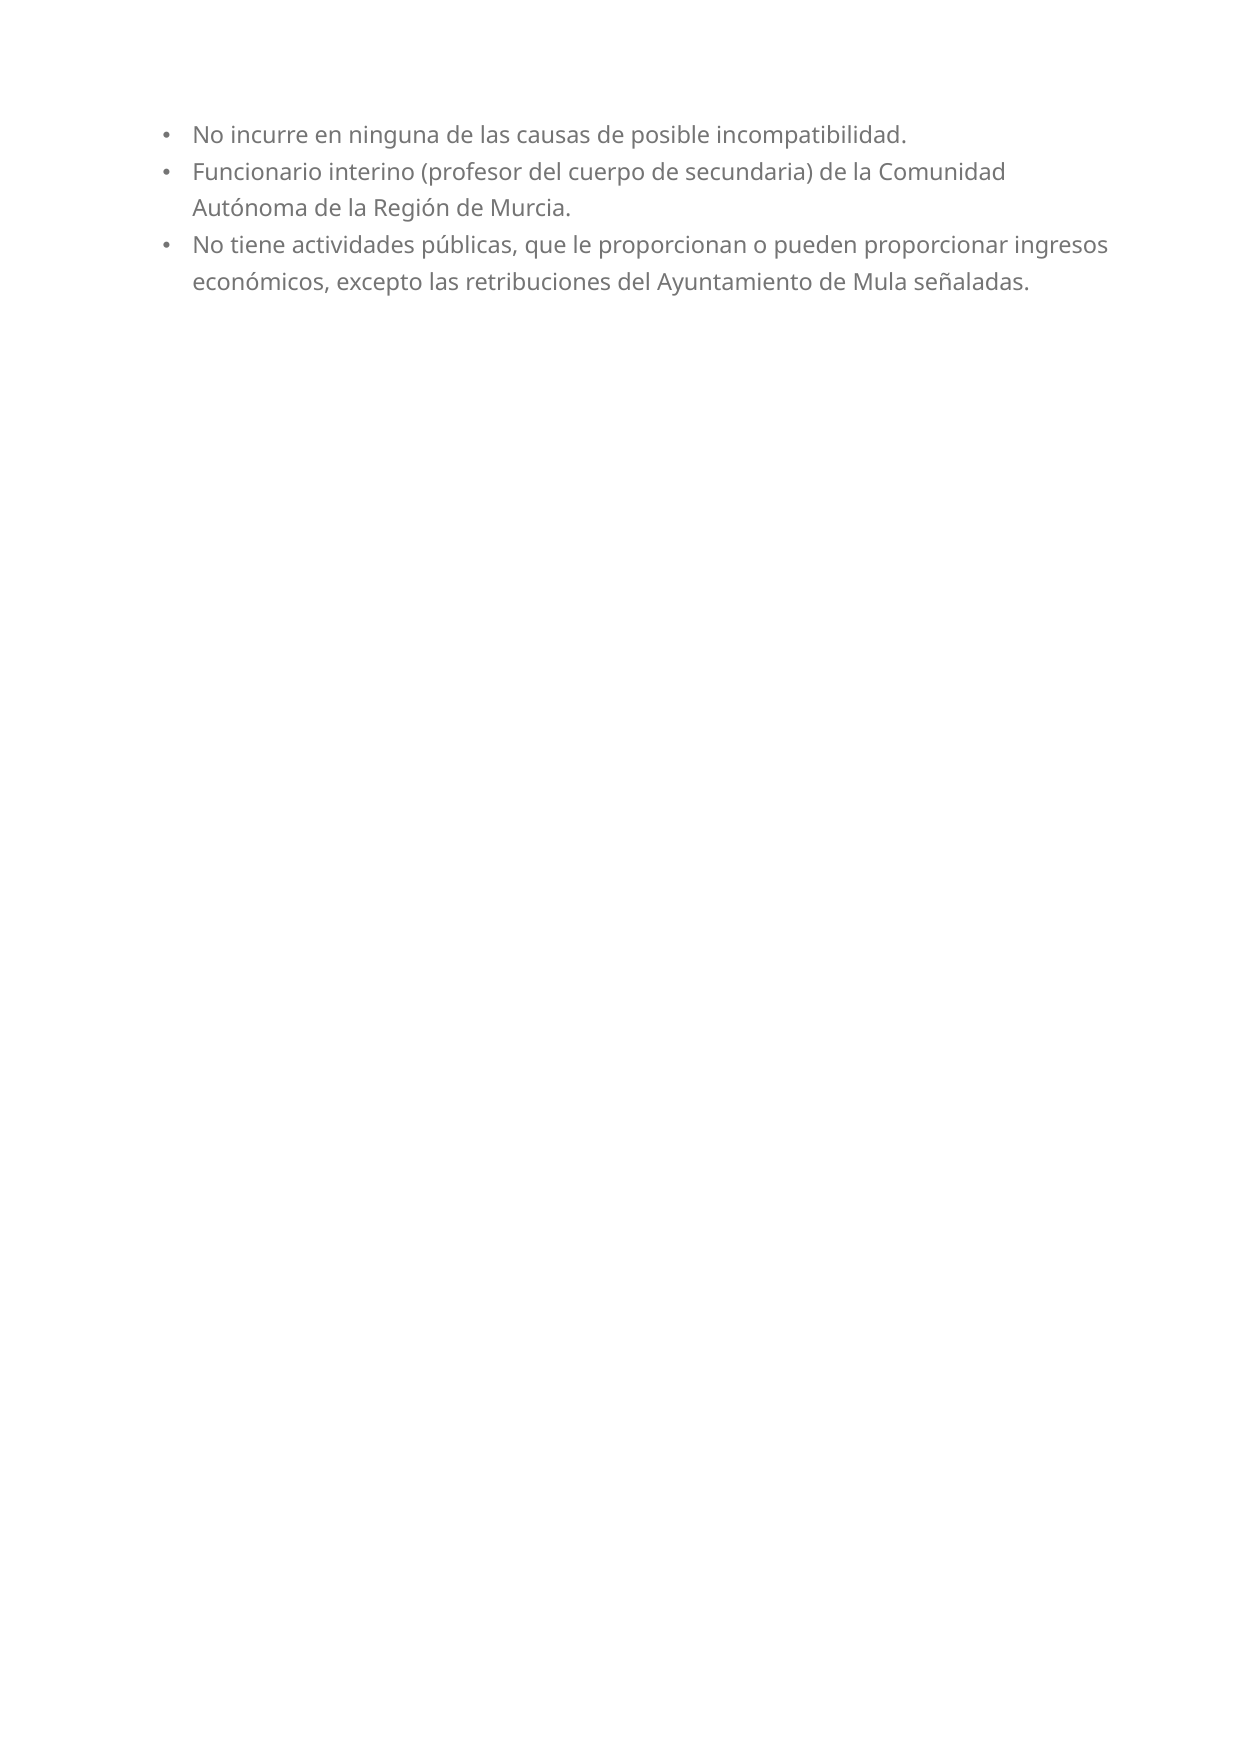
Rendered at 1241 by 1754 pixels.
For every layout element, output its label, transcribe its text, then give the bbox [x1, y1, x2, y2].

list Funcionario interino (profesor del cuerpo de secundaria) de la Comunidad Autónoma de la Región de Murcia. [162, 155, 1122, 224]
list No tiene actividades públicas, que le proporcionan o pueden proporcionar ingresos económicos, excepto las retribuciones del Ayuntamiento de Mula señaladas. [162, 228, 1122, 297]
list No incurre en ninguna de las causas de posible incompatibilidad. [162, 118, 1122, 150]
